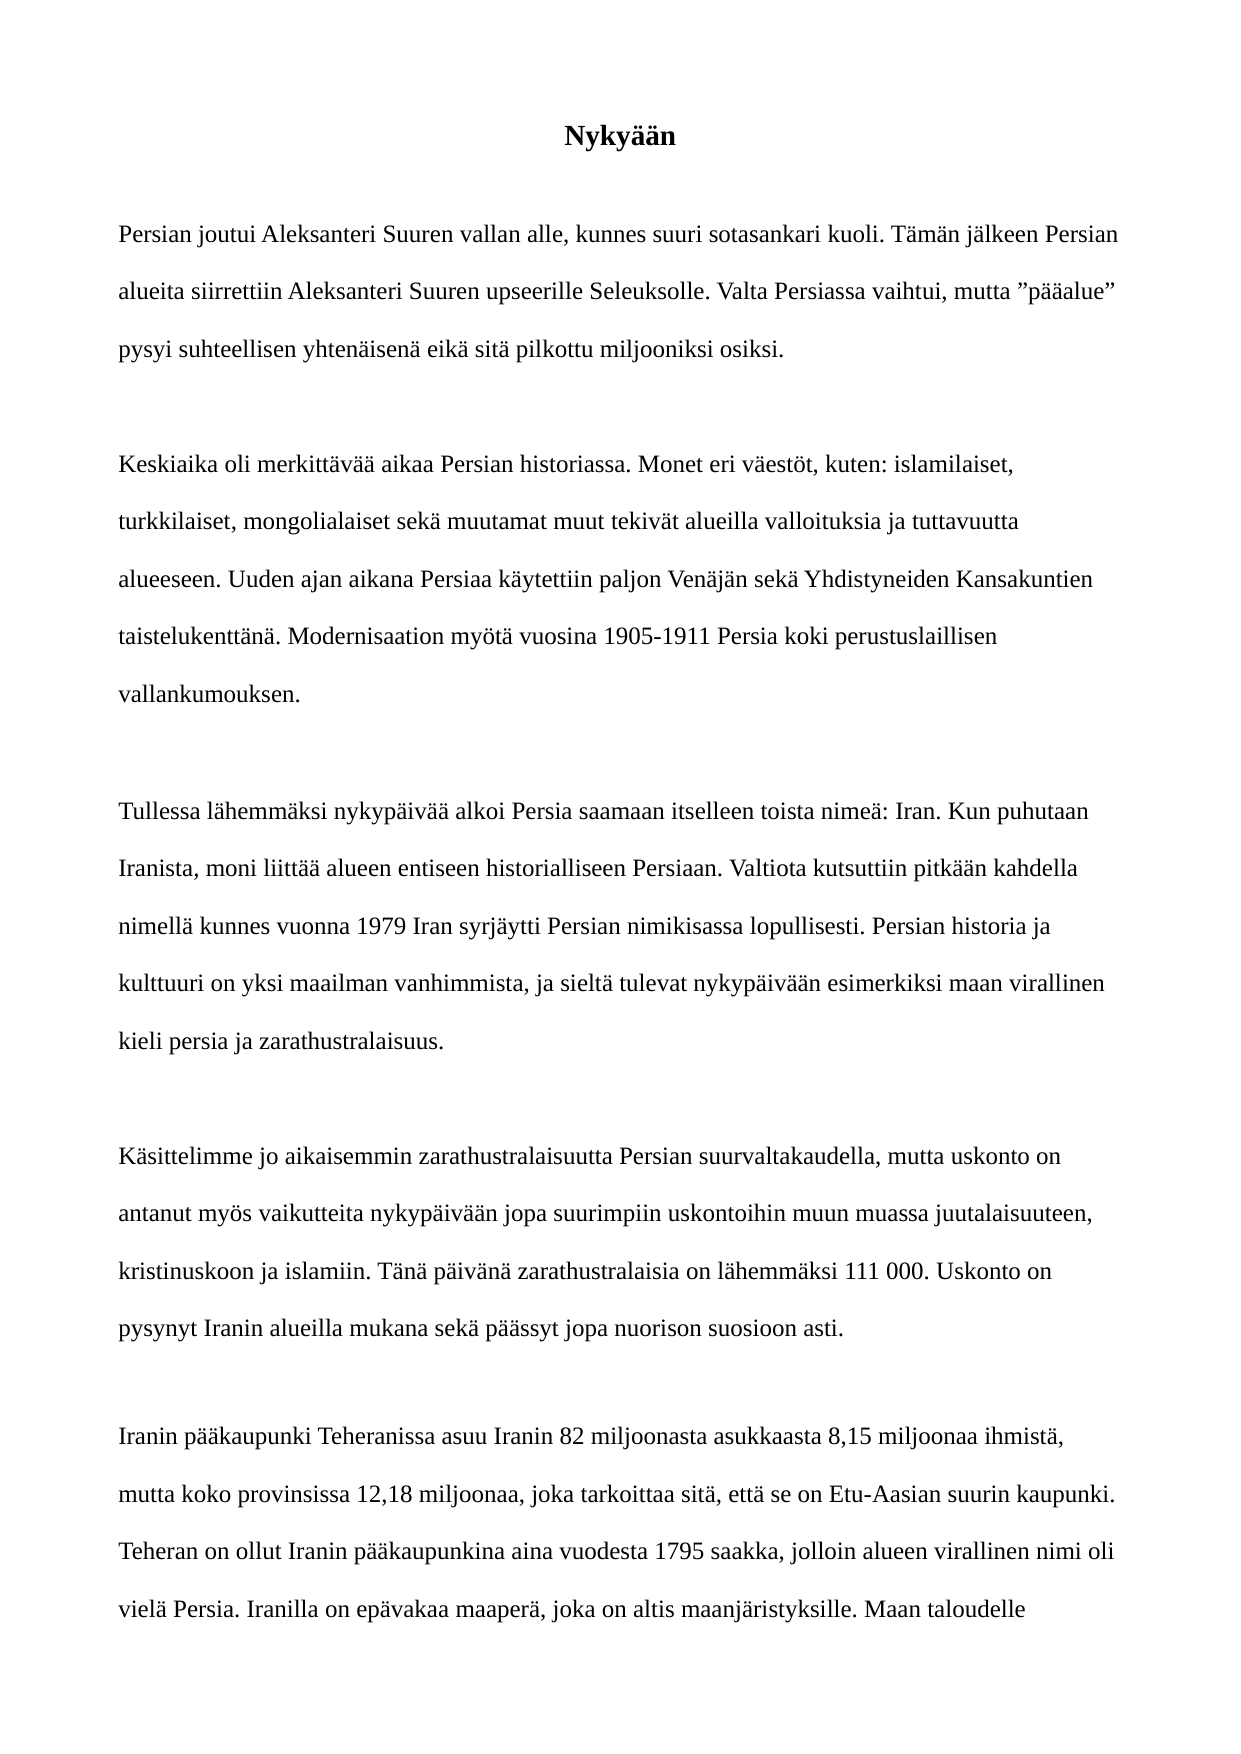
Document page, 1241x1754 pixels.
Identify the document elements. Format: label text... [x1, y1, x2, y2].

text Persian joutui Aleksanteri Suuren vallan alle, kunnes suuri sotasankari kuoli. Tämän jälkeen Persian alueita siirrettiin Aleksanteri Suuren upseerille Seleuksolle. Valta Persiassa vaihtui, mutta ”pääalue” pysyi suhteellisen yhtenäisenä eikä sitä pilkottu miljooniksi osiksi. [118, 219, 1122, 362]
text Nykyään [118, 118, 1122, 152]
text Keskiaika oli merkittävää aikaa Persian historiassa. Monet eri väestöt, kuten: islamilaiset, turkkilaiset, mongolialaiset sekä muutamat muut tekivät alueilla valloituksia ja tuttavuutta alueeseen. Uuden ajan aikana Persiaa käytettiin paljon Venäjän sekä Yhdistyneiden Kansakuntien taistelukenttänä. Modernisaation myötä vuosina 1905-1911 Persia koki perustuslaillisen vallankumouksen. [118, 449, 1122, 707]
text Iranin pääkaupunki Teheranissa asuu Iranin 82 miljoonasta asukkaasta 8,15 miljoonaa ihmistä, mutta koko provinsissa 12,18 miljoonaa, joka tarkoittaa sitä, että se on Etu-Aasian suurin kaupunki. Teheran on ollut Iranin pääkaupunkina aina vuodesta 1795 saakka, jolloin alueen virallinen nimi oli vielä Persia. Iranilla on epävakaa maaperä, joka on altis maanjäristyksille. Maan taloudelle [118, 1421, 1122, 1622]
text Käsittelimme jo aikaisemmin zarathustralaisuutta Persian suurvaltakaudella, mutta uskonto on antanut myös vaikutteita nykypäivään jopa suurimpiin uskontoihin muun muassa juutalaisuuteen, kristinuskoon ja islamiin. Tänä päivänä zarathustralaisia on lähemmäksi 111 000. Uskonto on pysynyt Iranin alueilla mukana sekä päässyt jopa nuorison suosioon asti. [118, 1141, 1122, 1342]
text Tullessa lähemmäksi nykypäivää alkoi Persia saamaan itselleen toista nimeä: Iran. Kun puhutaan Iranista, moni liittää alueen entiseen historialliseen Persiaan. Valtiota kutsuttiin pitkään kahdella nimellä kunnes vuonna 1979 Iran syrjäytti Persian nimikisassa lopullisesti. Persian historia ja kulttuuri on yksi maailman vanhimmista, ja sieltä tulevat nykypäivään esimerkiksi maan virallinen kieli persia ja zarathustralaisuus. [118, 796, 1122, 1054]
